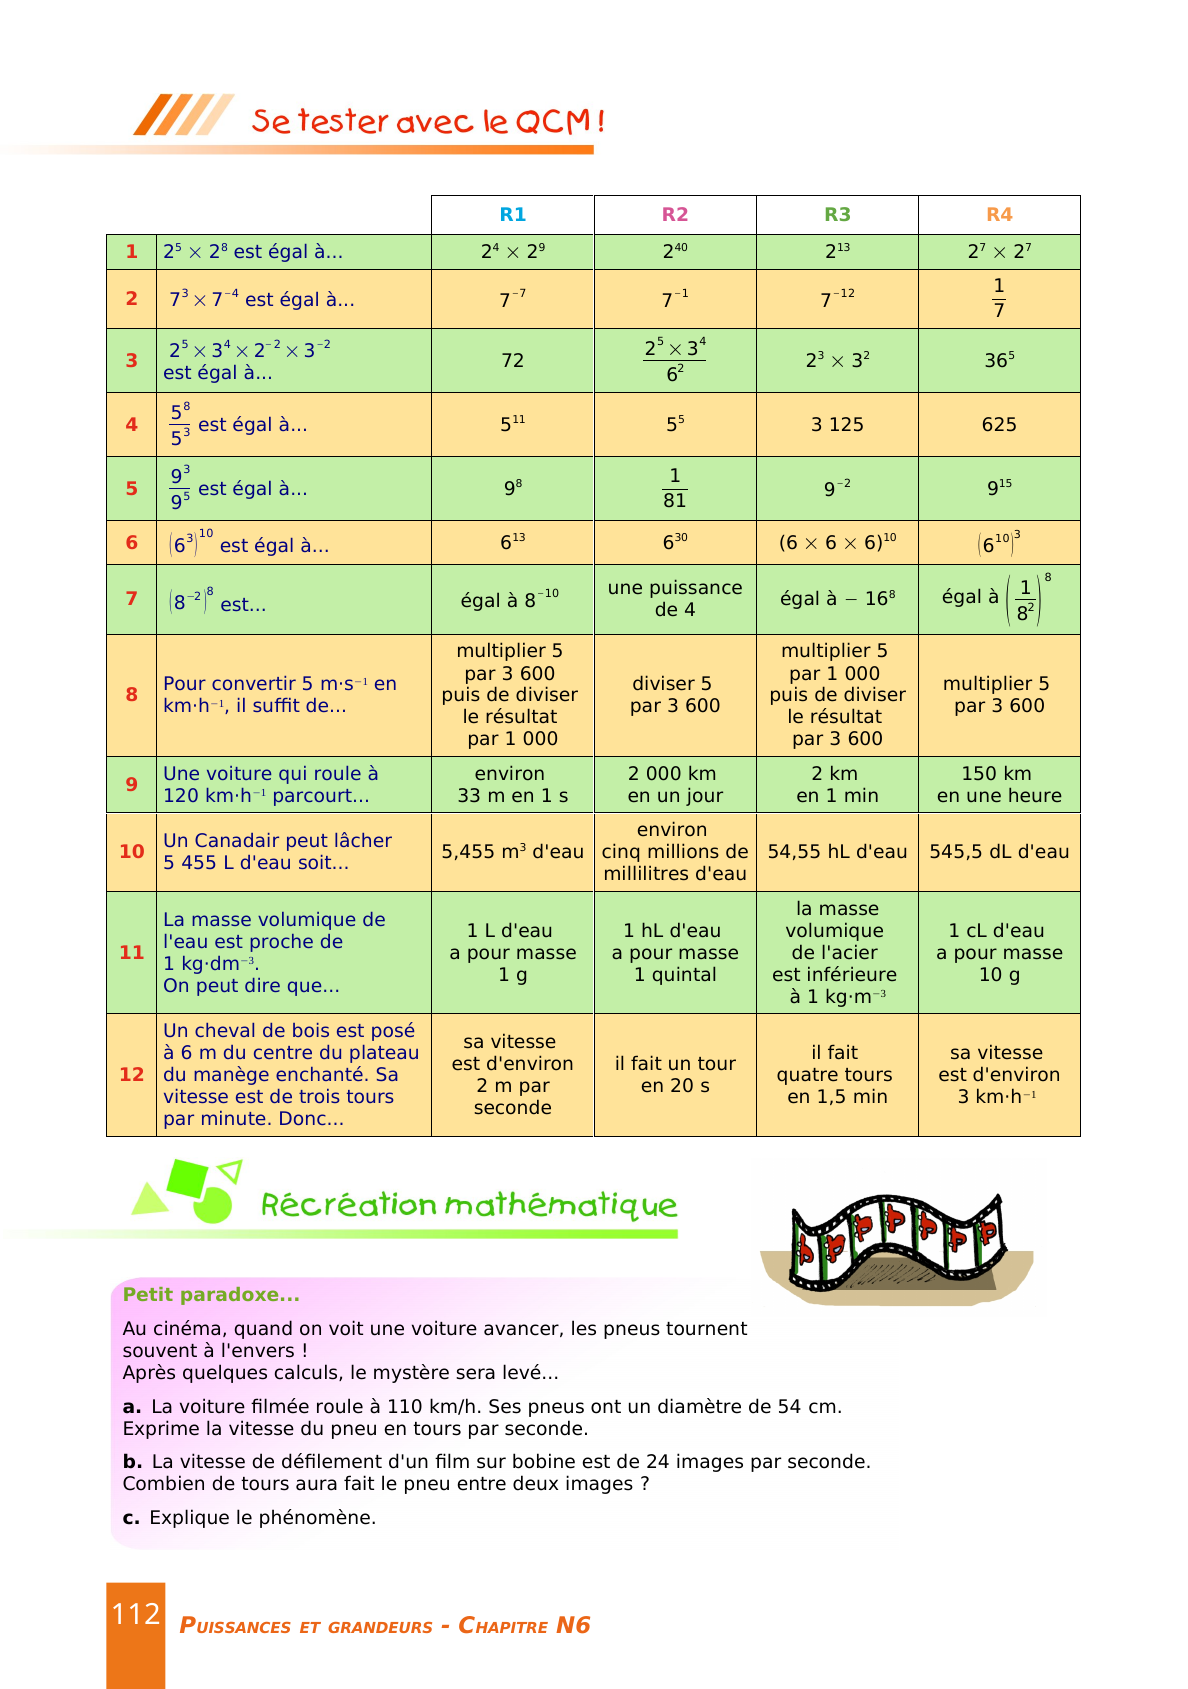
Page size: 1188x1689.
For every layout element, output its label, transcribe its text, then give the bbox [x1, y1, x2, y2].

table_cell sa vitesse est d'environ 2 m par seconde [432, 1014, 593, 1136]
list La voiture filmée roule à 110 km/h. Ses pneus ont un diamètre de 54 cm. Exprime la vitesse du pneu en tours par seconde. [900, 1396, 1081, 1439]
table_cell égal à − 168 [757, 565, 918, 634]
table_cell 9 [107, 757, 156, 812]
table_cell est... [157, 565, 431, 634]
table_header [106, 195, 156, 234]
table_header [156, 195, 431, 234]
list Explique le phénomène. [900, 1507, 1081, 1529]
table_cell 24 × 29 [432, 235, 593, 269]
table_header R1 [432, 196, 593, 234]
picture [0, 93, 605, 155]
table_cell 98 [432, 457, 593, 520]
table_cell 240 [595, 235, 756, 269]
list La vitesse de défilement d'un film sur bobine est de 24 images par seconde. Combien de tours aura fait le pneu entre deux images ? [900, 1451, 1081, 1495]
table_cell 2 km en 1 min [757, 757, 918, 812]
table_cell (6 × 6 × 6)10 [757, 521, 918, 564]
table_cell 3 125 [757, 393, 918, 456]
table_cell 25 × 28 est égal à... [157, 235, 431, 269]
table_cell [595, 457, 756, 520]
table_cell la masse volumique de l'acier est inférieure à 1 kg·m−3 [757, 892, 918, 1013]
table_cell est égal à... [157, 329, 431, 392]
table_cell diviser 5 par 3 600 [595, 635, 756, 756]
list Au cinéma, quand on voit une voiture avancer, les pneus tournent souvent à l'envers ! Après quelques calculs, le mystère sera levé... [900, 1318, 1081, 1384]
table_cell 1 cL d'eau a pour masse 10 g [919, 892, 1080, 1013]
table_cell [595, 270, 756, 328]
table_cell 11 [107, 892, 156, 1013]
table_cell [757, 270, 918, 328]
table_cell il fait un tour en 20 s [595, 1014, 756, 1136]
table_cell 2 000 km en un jour [595, 757, 756, 812]
table_cell 213 [757, 235, 918, 269]
table_cell multiplier 5 par 1 000 puis de diviser le résultat par 3 600 [757, 635, 918, 756]
table_cell 3 [107, 329, 156, 392]
table_cell 2 [107, 270, 156, 328]
table_cell est égal à... [157, 521, 431, 564]
table_cell [432, 270, 593, 328]
table_cell 4 [107, 393, 156, 456]
table_cell 613 [432, 521, 593, 564]
table_cell 6 [107, 521, 156, 564]
text Petit paradoxe... [1047, 1284, 1081, 1306]
table_cell 630 [595, 521, 756, 564]
table_cell 625 [919, 393, 1080, 456]
table_cell 545,5 dL d'eau [919, 814, 1080, 891]
table_cell 27 × 27 [919, 235, 1080, 269]
table_cell sa vitesse est d'environ 3 km·h−1 [919, 1014, 1080, 1136]
table_cell une puissance de 4 [595, 565, 756, 634]
table_cell [595, 329, 756, 392]
table_cell Pour convertir 5 m·s−1 en km·h−1, il suffit de... [157, 635, 431, 756]
table_cell 55 [595, 393, 756, 456]
table_cell multiplier 5 par 3 600 [919, 635, 1080, 756]
table_cell 5 [107, 457, 156, 520]
table_header R4 [919, 196, 1080, 234]
table_cell Un Canadair peut lâcher 5 455 L d'eau soit... [157, 814, 431, 891]
table_cell 365 [919, 329, 1080, 392]
table_cell 511 [432, 393, 593, 456]
table_cell La masse volumique de l'eau est proche de 1 kg·dm−3. On peut dire que... [157, 892, 431, 1013]
table_cell il fait quatre tours en 1,5 min [757, 1014, 918, 1136]
table_cell [757, 457, 918, 520]
table_header R3 [757, 196, 918, 234]
table_cell 1 L d'eau a pour masse 1 g [432, 892, 593, 1013]
table_cell 8 [107, 635, 156, 756]
table_cell environ cinq millions de millilitres d'eau [595, 814, 756, 891]
picture [3, 1157, 679, 1239]
table_cell Une voiture qui roule à 120 km·h−1 parcourt... [157, 757, 431, 812]
table_cell [919, 521, 1080, 564]
table_cell environ 33 m en 1 s [432, 757, 593, 812]
table_cell est égal à... [157, 457, 431, 520]
table_cell [919, 270, 1080, 328]
table_cell 1 [107, 235, 156, 269]
table_cell est égal à... [157, 270, 431, 328]
table_cell 23 × 32 [757, 329, 918, 392]
table_cell multiplier 5 par 3 600 puis de diviser le résultat par 1 000 [432, 635, 593, 756]
table_cell égal à [919, 565, 1080, 634]
table_cell est égal à... [157, 393, 431, 456]
table_cell 12 [107, 1014, 156, 1136]
table_cell 150 km en une heure [919, 757, 1080, 812]
table_cell 915 [919, 457, 1080, 520]
table_cell 10 [107, 814, 156, 891]
table_cell 54,55 hL d'eau [757, 814, 918, 891]
table_cell 7 [107, 565, 156, 634]
table_cell 1 hL d'eau a pour masse 1 quintal [595, 892, 756, 1013]
picture [110, 1158, 1047, 1550]
table_header R2 [595, 196, 756, 234]
table_cell Un cheval de bois est posé à 6 m du centre du plateau du manège enchanté. Sa vitesse est de trois tours par minute. Donc... [157, 1014, 431, 1136]
table_cell égal à [432, 565, 593, 634]
table_cell 72 [432, 329, 593, 392]
table_cell 5,455 m3 d'eau [432, 814, 593, 891]
